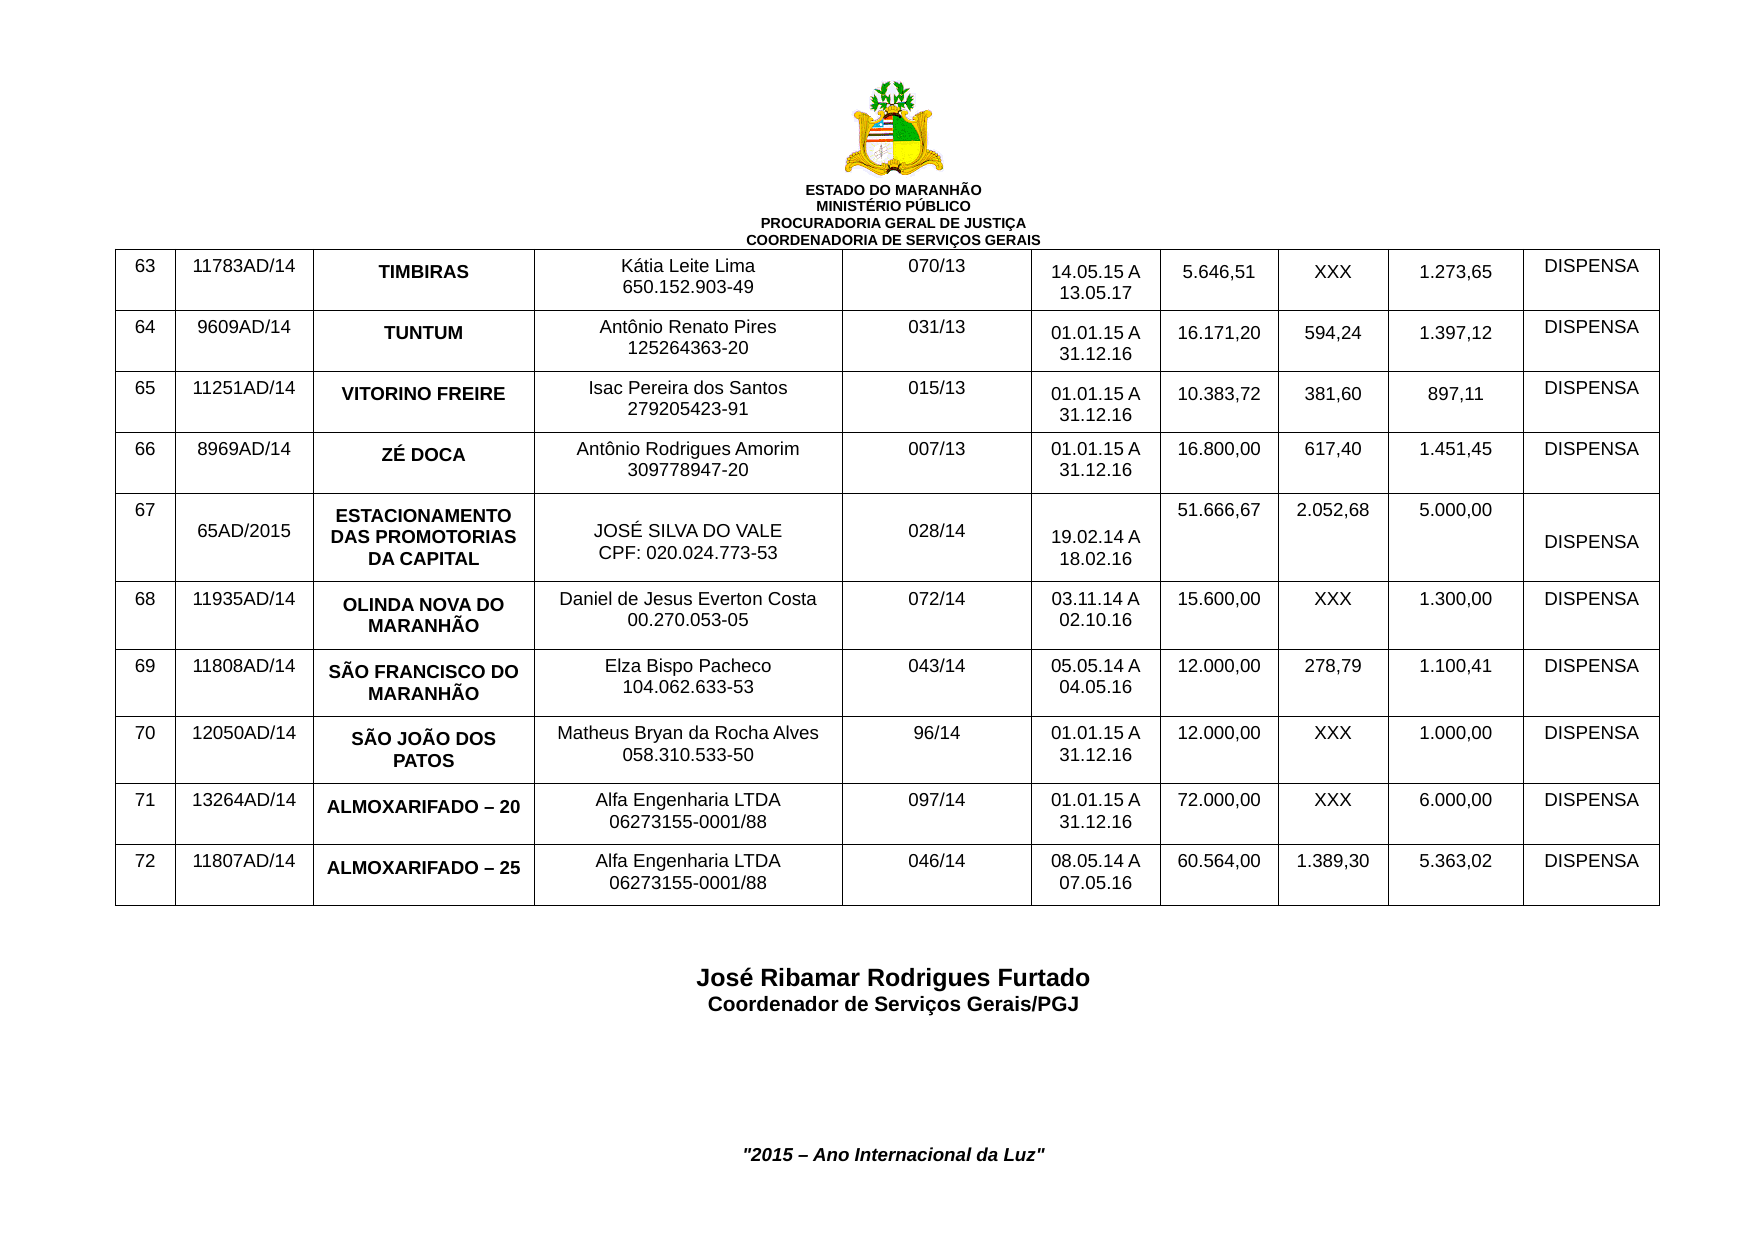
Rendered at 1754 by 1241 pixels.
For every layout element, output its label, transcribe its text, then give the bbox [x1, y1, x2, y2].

table_cell ALMOXARIFADO – 20 [314, 784, 534, 844]
table_cell 031/13 [843, 311, 1031, 371]
table_cell 96/14 [843, 717, 1031, 783]
table_cell DISPENSA [1524, 372, 1659, 432]
table_cell 15.600,00 [1161, 582, 1278, 649]
table_cell 19.02.14 A 18.02.16 [1032, 494, 1160, 581]
table_cell Elza Bispo Pacheco 104.062.633-53 [535, 650, 842, 716]
table_cell 043/14 [843, 650, 1031, 716]
table_cell DISPENSA [1524, 717, 1659, 783]
table_cell 13264AD/14 [176, 784, 313, 844]
table_cell 70 [116, 717, 175, 783]
table_cell XXX [1279, 784, 1388, 844]
table_cell 1.451,45 [1389, 433, 1523, 493]
picture [839, 75, 948, 182]
table_cell 08.05.14 A 07.05.16 [1032, 845, 1160, 905]
table_cell 028/14 [843, 494, 1031, 581]
table_cell 01.01.15 A 31.12.16 [1032, 433, 1160, 493]
table_cell 072/14 [843, 582, 1031, 649]
table_cell DISPENSA [1524, 311, 1659, 371]
table_cell 12.000,00 [1161, 650, 1278, 716]
table_cell 01.01.15 A 31.12.16 [1032, 717, 1160, 783]
table_cell 381,60 [1279, 372, 1388, 432]
table_cell 72.000,00 [1161, 784, 1278, 844]
table_cell Antônio Rodrigues Amorim 309778947-20 [535, 433, 842, 493]
table_cell 8969AD/14 [176, 433, 313, 493]
table_cell SÃO JOÃO DOS PATOS [314, 717, 534, 783]
table_cell 1.389,30 [1279, 845, 1388, 905]
table_cell 01.01.15 A 31.12.16 [1032, 784, 1160, 844]
table_cell 65 [116, 372, 175, 432]
table_cell 16.171,20 [1161, 311, 1278, 371]
table_cell 9609AD/14 [176, 311, 313, 371]
table_cell XXX [1279, 250, 1388, 309]
table_cell 11251AD/14 [176, 372, 313, 432]
table_cell 278,79 [1279, 650, 1388, 716]
table_cell Kátia Leite Lima 650.152.903-49 [535, 250, 842, 309]
table_cell Daniel de Jesus Everton Costa 00.270.053-05 [535, 582, 842, 649]
table_cell 05.05.14 A 04.05.16 [1032, 650, 1160, 716]
table_cell Alfa Engenharia LTDA 06273155-0001/88 [535, 784, 842, 844]
table_cell 594,24 [1279, 311, 1388, 371]
table_cell DISPENSA [1524, 650, 1659, 716]
table_cell 12050AD/14 [176, 717, 313, 783]
table_cell TIMBIRAS [314, 250, 534, 309]
table_cell 1.300,00 [1389, 582, 1523, 649]
table_cell 11935AD/14 [176, 582, 313, 649]
table_cell 60.564,00 [1161, 845, 1278, 905]
table_cell 6.000,00 [1389, 784, 1523, 844]
table_cell DISPENSA [1524, 433, 1659, 493]
table_cell Isac Pereira dos Santos 279205423-91 [535, 372, 842, 432]
table_cell 2.052,68 [1279, 494, 1388, 581]
table_cell 63 [116, 250, 175, 309]
table_cell 5.000,00 [1389, 494, 1523, 581]
table_cell DISPENSA [1524, 582, 1659, 649]
table_cell 015/13 [843, 372, 1031, 432]
table_cell JOSÉ SILVA DO VALE CPF: 020.024.773-53 [535, 494, 842, 581]
table_cell VITORINO FREIRE [314, 372, 534, 432]
table_cell 65AD/2015 [176, 494, 313, 581]
table_cell 69 [116, 650, 175, 716]
table_cell 046/14 [843, 845, 1031, 905]
table_cell DISPENSA [1524, 250, 1659, 309]
table_cell DISPENSA [1524, 784, 1659, 844]
table_cell ZÉ DOCA [314, 433, 534, 493]
table_cell 01.01.15 A 31.12.16 [1032, 311, 1160, 371]
table_cell 1.000,00 [1389, 717, 1523, 783]
table_cell 68 [116, 582, 175, 649]
table_cell 01.01.15 A 31.12.16 [1032, 372, 1160, 432]
table_cell Antônio Renato Pires 125264363-20 [535, 311, 842, 371]
table_cell SÃO FRANCISCO DO MARANHÃO [314, 650, 534, 716]
table_cell XXX [1279, 717, 1388, 783]
table_cell 11807AD/14 [176, 845, 313, 905]
table_cell 097/14 [843, 784, 1031, 844]
table_cell 64 [116, 311, 175, 371]
table_cell DISPENSA [1524, 494, 1659, 581]
table_cell 5.646,51 [1161, 250, 1278, 309]
table_cell 070/13 [843, 250, 1031, 309]
table_cell 1.397,12 [1389, 311, 1523, 371]
table_cell 007/13 [843, 433, 1031, 493]
table_cell ALMOXARIFADO – 25 [314, 845, 534, 905]
table_cell 16.800,00 [1161, 433, 1278, 493]
table_cell 14.05.15 A 13.05.17 [1032, 250, 1160, 309]
table_cell 1.100,41 [1389, 650, 1523, 716]
table_cell 71 [116, 784, 175, 844]
table_cell ESTACIONAMENTO DAS PROMOTORIAS DA CAPITAL [314, 494, 534, 581]
table_cell 51.666,67 [1161, 494, 1278, 581]
table_cell 11783AD/14 [176, 250, 313, 309]
table_cell Matheus Bryan da Rocha Alves 058.310.533-50 [535, 717, 842, 783]
table_cell 11808AD/14 [176, 650, 313, 716]
table_cell 72 [116, 845, 175, 905]
table_cell OLINDA NOVA DO MARANHÃO [314, 582, 534, 649]
table_cell 66 [116, 433, 175, 493]
table_cell 617,40 [1279, 433, 1388, 493]
text José Ribamar Rodrigues Furtado [148, 963, 1639, 992]
table_cell Alfa Engenharia LTDA 06273155-0001/88 [535, 845, 842, 905]
table_cell 10.383,72 [1161, 372, 1278, 432]
table_cell 67 [116, 494, 175, 581]
table_cell 1.273,65 [1389, 250, 1523, 309]
table_cell 12.000,00 [1161, 717, 1278, 783]
table_cell 5.363,02 [1389, 845, 1523, 905]
table_cell 897,11 [1389, 372, 1523, 432]
table_cell DISPENSA [1524, 845, 1659, 905]
text Coordenador de Serviços Gerais/PGJ [148, 992, 1639, 1016]
table_cell 03.11.14 A 02.10.16 [1032, 582, 1160, 649]
table_cell XXX [1279, 582, 1388, 649]
table_cell TUNTUM [314, 311, 534, 371]
